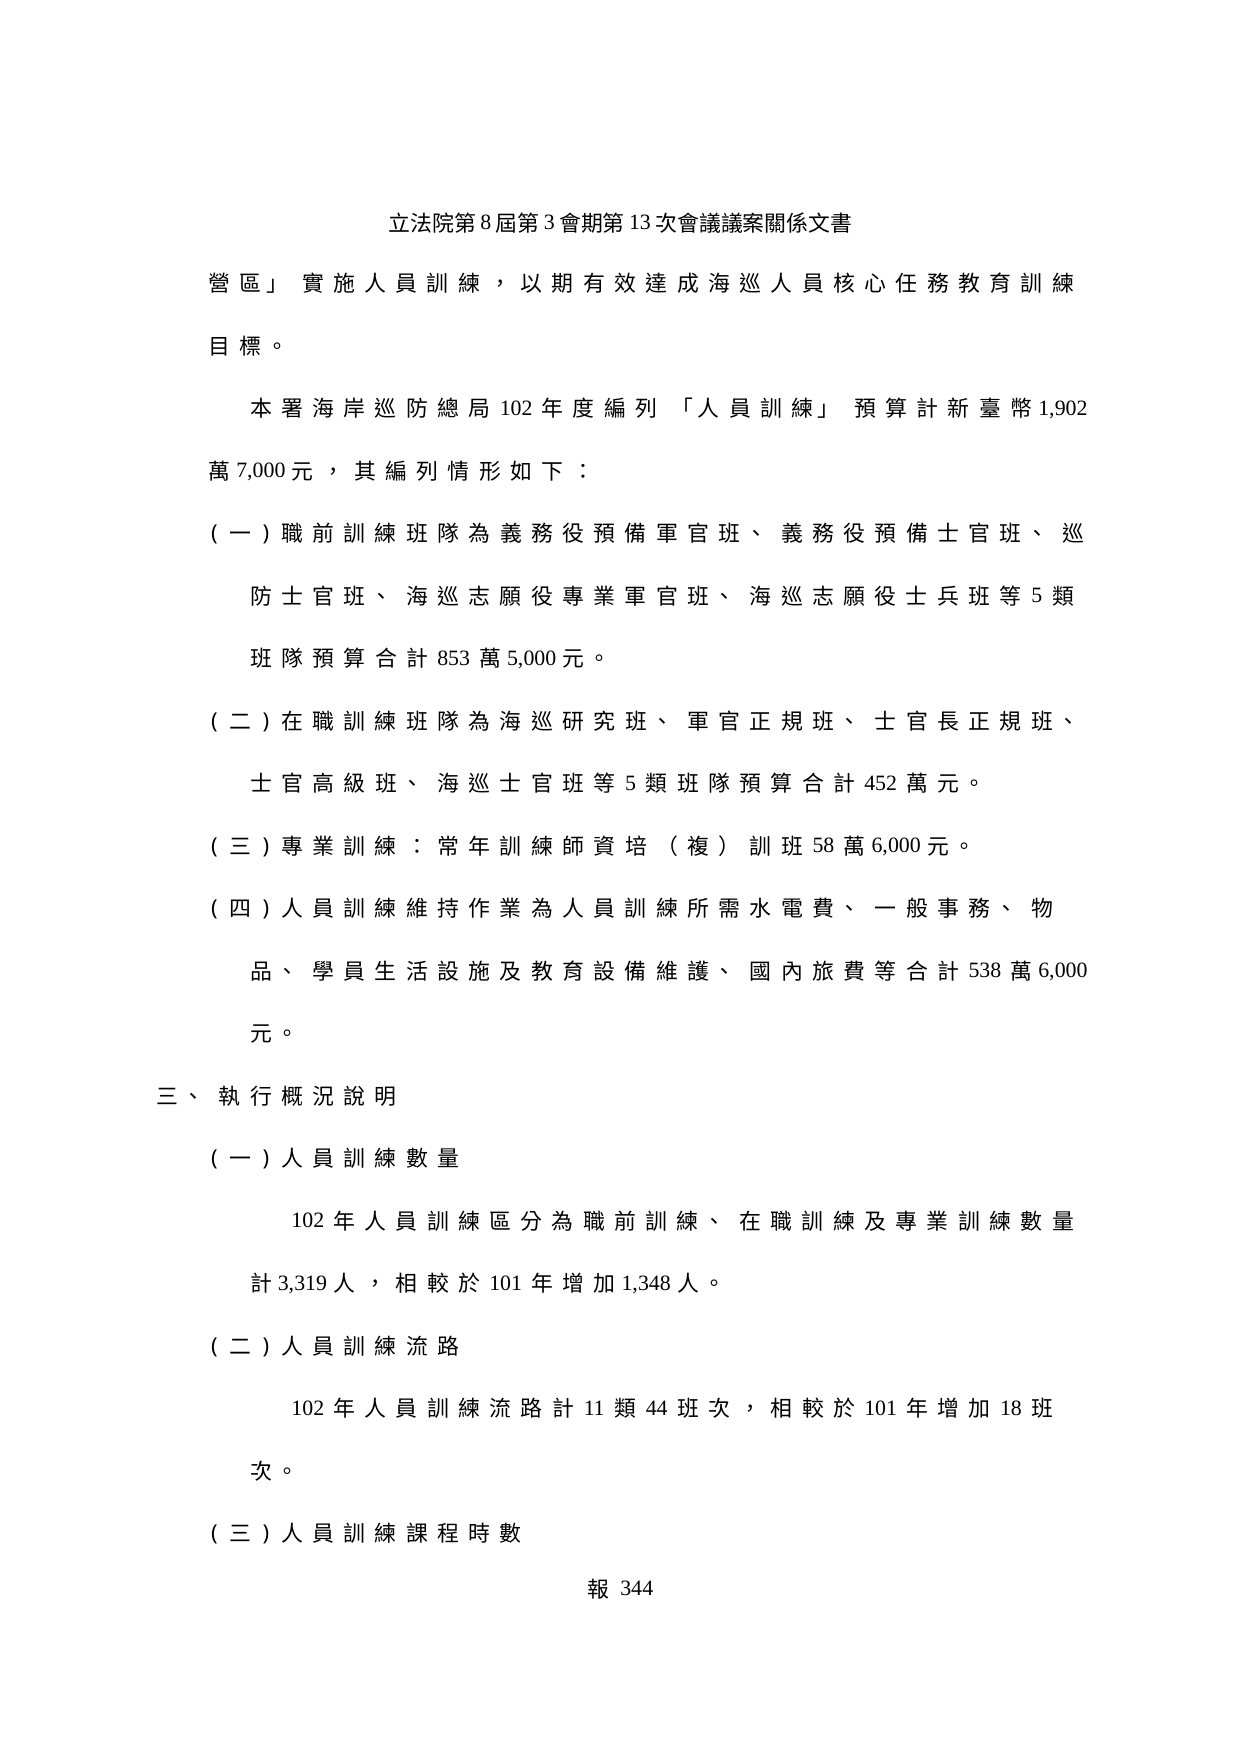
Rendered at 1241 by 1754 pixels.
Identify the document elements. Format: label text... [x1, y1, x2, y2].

text 營區」實施人員訓練，以期有效達成海巡人員核心任務教育訓練目標。 [195, 251, 1089, 376]
text (一)人員訓練數量 [195, 1126, 1089, 1188]
text 102年人員訓練區分為職前訓練、在職訓練及專業訓練數量計3,319人，相較於101年增加1,348人。 [239, 1188, 1089, 1313]
text (一)職前訓練班隊為義務役預備軍官班、義務役預備士官班、巡防士官班、海巡志願役專業軍官班、海巡志願役士兵班等5類班隊預算合計853萬5,000元。 [195, 501, 1089, 688]
text (二)在職訓練班隊為海巡研究班、軍官正規班、士官長正規班、士官高級班、海巡士官班等5類班隊預算合計452萬元。 [195, 688, 1089, 813]
text (三)專業訓練：常年訓練師資培（複）訓班58萬6,000元。 [195, 813, 1089, 876]
text (二)人員訓練流路 [195, 1313, 1089, 1376]
text 102年人員訓練流路計11類44班次，相較於101年增加18班次。 [239, 1376, 1089, 1501]
text 本署海岸巡防總局102年度編列「人員訓練」預算計新臺幣1,902萬7,000元，其編列情形如下： [195, 376, 1089, 501]
text 三、執行概況說明 [151, 1063, 1089, 1126]
text (四)人員訓練維持作業為人員訓練所需水電費、一般事務、物品、學員生活設施及教育設備維護、國內旅費等合計538萬6,000元。 [195, 876, 1089, 1063]
text (三)人員訓練課程時數 [195, 1501, 1089, 1563]
